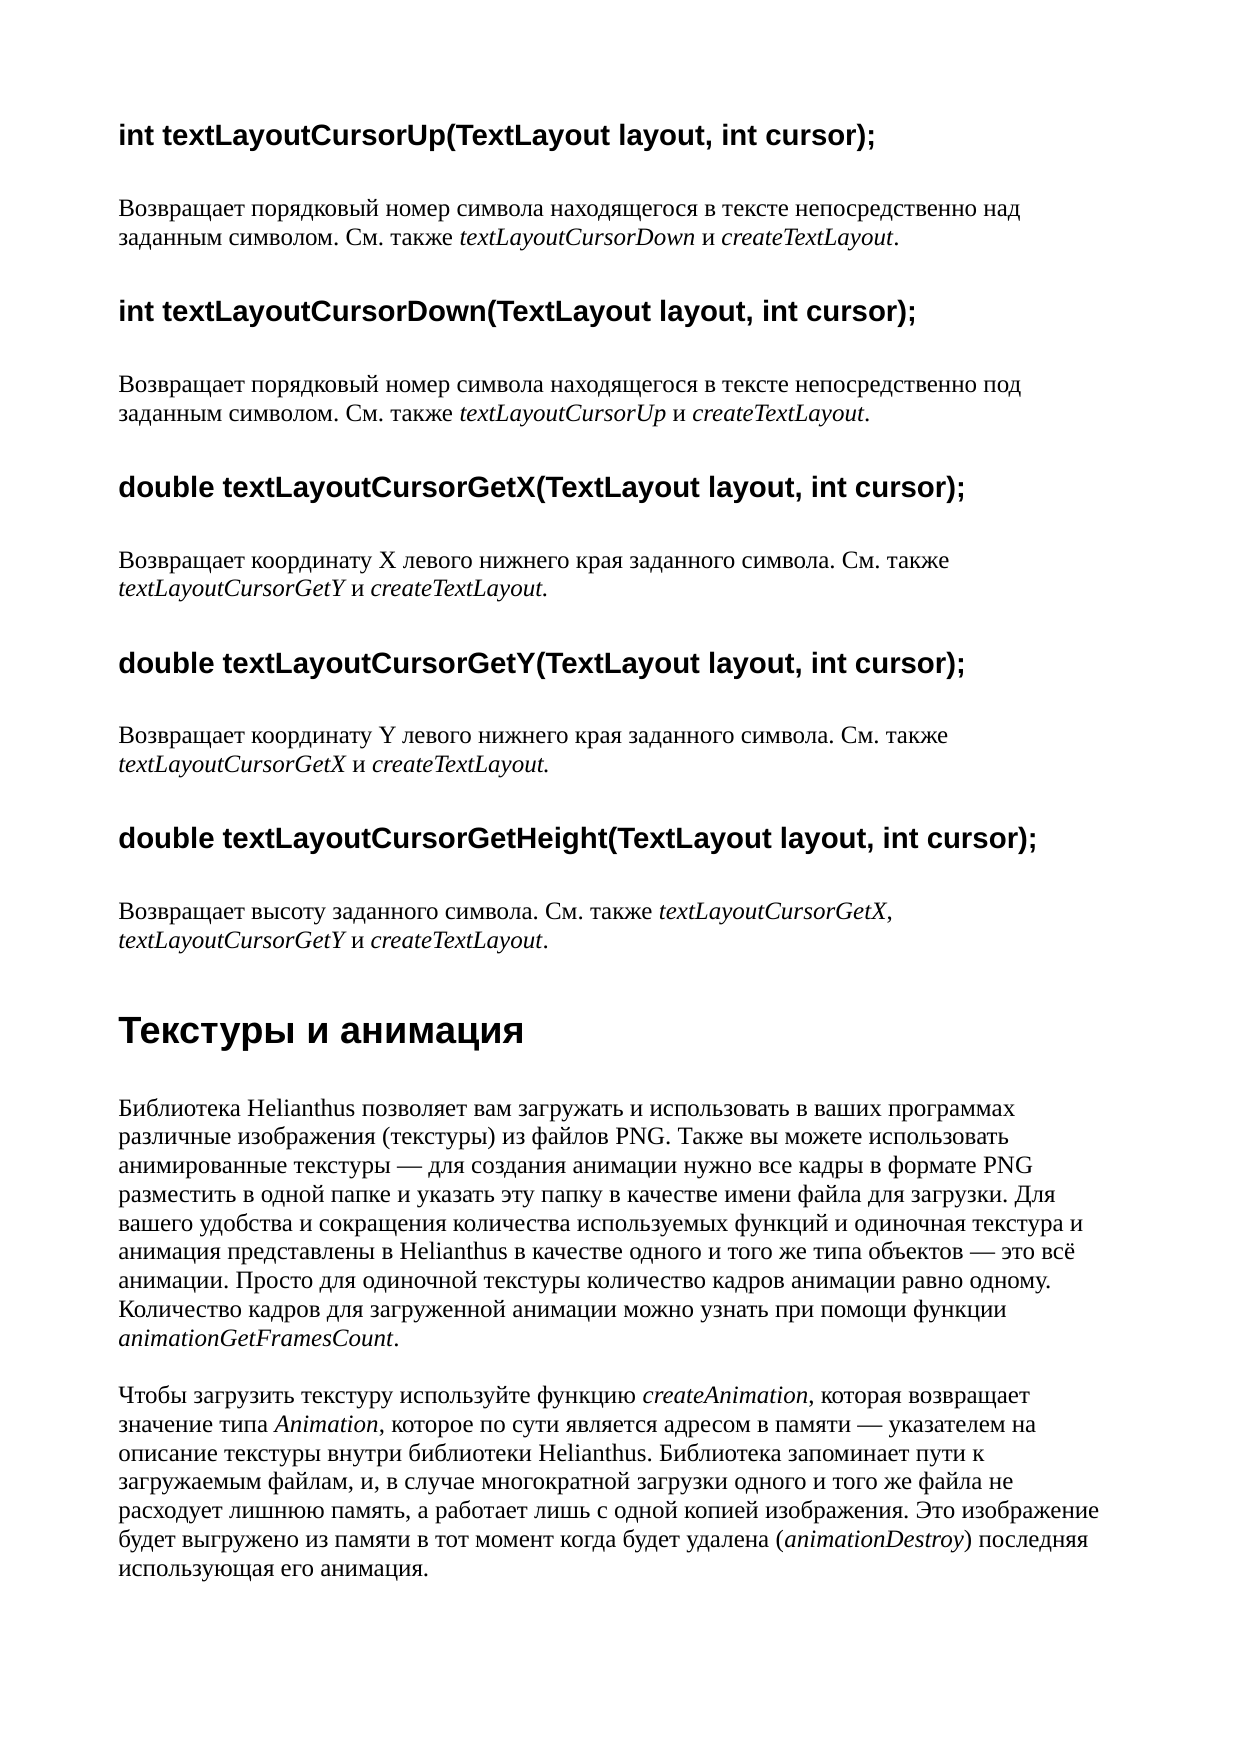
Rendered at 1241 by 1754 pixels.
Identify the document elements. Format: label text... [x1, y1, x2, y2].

subtitle Текстуры и анимация [118, 1008, 1122, 1051]
text Возвращает координату Y левого нижнего края заданного символа. См. также textLayoutCursorGetX и createTextLayout. [118, 721, 1122, 778]
text Возвращает порядковый номер символа находящегося в тексте непосредственно над заданным символом. См. также textLayoutCursorDown и createTextLayout. [118, 193, 1122, 251]
text Чтобы загрузить текстуру используйте функцию createAnimation, которая возвращает значение типа Animation, которое по сути является адресом в памяти — указателем на описание текстуры внутри библиотеки Helianthus. Библиотека запоминает пути к загружаемым файлам, и, в случае многократной загрузки одного и того же файла не расходует лишнюю память, а работает лишь с одной копией изображения. Это изображение будет выгружено из памяти в тот момент когда будет удалена (animationDestroy) последняя использующая его анимация. [118, 1380, 1122, 1581]
subtitle int textLayoutCursorUp(TextLayout layout, int cursor); [118, 118, 1122, 152]
subtitle int textLayoutCursorDown(TextLayout layout, int cursor); [118, 294, 1122, 328]
text Возвращает порядковый номер символа находящегося в тексте непосредственно под заданным символом. См. также textLayoutCursorUp и createTextLayout. [118, 369, 1122, 426]
subtitle double textLayoutCursorGetX(TextLayout layout, int cursor); [118, 470, 1122, 503]
subtitle double textLayoutCursorGetHeight(TextLayout layout, int cursor); [118, 821, 1122, 855]
subtitle double textLayoutCursorGetY(TextLayout layout, int cursor); [118, 646, 1122, 679]
text Возвращает высоту заданного символа. См. также textLayoutCursorGetX, textLayoutCursorGetY и createTextLayout. [118, 896, 1122, 954]
text Возвращает координату X левого нижнего края заданного символа. См. также textLayoutCursorGetY и createTextLayout. [118, 545, 1122, 602]
text Библиотека Helianthus позволяет вам загружать и использовать в ваших программах различные изображения (текстуры) из файлов PNG. Также вы можете использовать анимированные текстуры — для создания анимации нужно все кадры в формате PNG разместить в одной папке и указать эту папку в качестве имени файла для загрузки. Для вашего удобства и сокращения количества используемых функций и одиночная текстура и анимация представлены в Helianthus в качестве одного и того же типа объектов — это всё анимации. Просто для одиночной текстуры количество кадров анимации равно одному. Количество кадров для загруженной анимации можно узнать при помощи функции animationGetFramesCount. [118, 1093, 1122, 1351]
